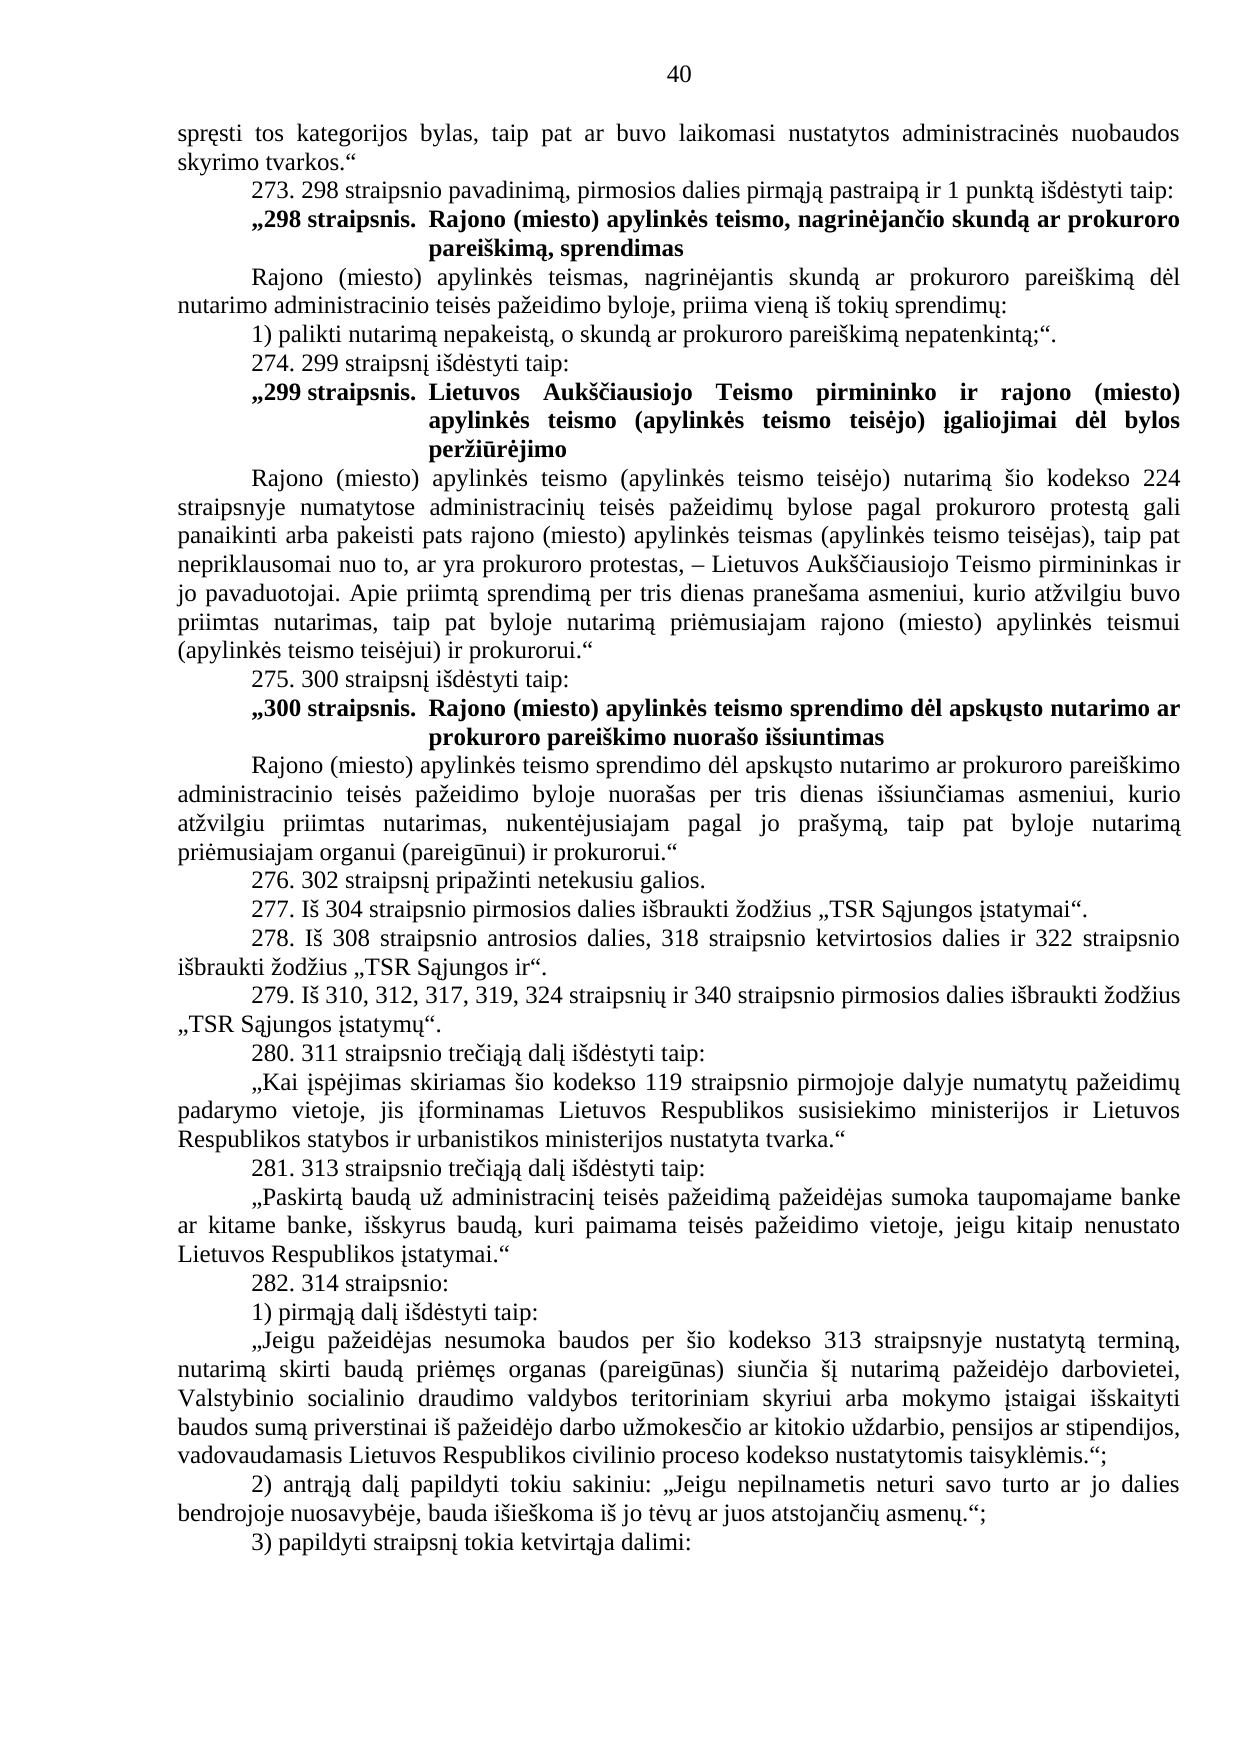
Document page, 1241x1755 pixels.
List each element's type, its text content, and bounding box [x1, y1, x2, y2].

text 276. 302 straipsnį pripažinti netekusiu galios. [177, 866, 1181, 894]
text 275. 300 straipsnį išdėstyti taip: [177, 664, 1181, 693]
text 1) pirmąją dalį išdėstyti taip: [177, 1297, 1181, 1326]
text Rajono (miesto) apylinkės teismo sprendimo dėl apskųsto nutarimo ar prokuroro pareiškimo administracinio teisės pažeidimo byloje nuorašas per tris dienas išsiunčiamas asmeniui, kurio atžvilgiu priimtas nutarimas, nukentėjusiajam pagal jo prašymą, taip pat byloje nutarimą priėmusiajam organui (pareigūnui) ir prokurorui.“ [177, 751, 1181, 866]
text 277. Iš 304 straipsnio pirmosios dalies išbraukti žodžius „TSR Sąjungos įstatymai“. [177, 894, 1181, 923]
text 3) papildyti straipsnį tokia ketvirtąja dalimi: [177, 1527, 1181, 1556]
text Rajono (miesto) apylinkės teismo (apylinkės teismo teisėjo) nutarimą šio kodekso 224 straipsnyje numatytose administracinių teisės pažeidimų bylose pagal prokuroro protestą gali panaikinti arba pakeisti pats rajono (miesto) apylinkės teismas (apylinkės teismo teisėjas), taip pat nepriklausomai nuo to, ar yra prokuroro protestas, – Lietuvos Aukščiausiojo Teismo pirmininkas ir jo pavaduotojai. Apie priimtą sprendimą per tris dienas pranešama asmeniui, kurio atžvilgiu buvo priimtas nutarimas, taip pat byloje nutarimą priėmusiajam rajono (miesto) apylinkės teismui (apylinkės teismo teisėjui) ir prokurorui.“ [177, 463, 1181, 664]
text 273. 298 straipsnio pavadinimą, pirmosios dalies pirmąją pastraipą ir 1 punktą išdėstyti taip: [177, 176, 1181, 204]
text 281. 313 straipsnio trečiąją dalį išdėstyti taip: [177, 1153, 1181, 1182]
text „Jeigu pažeidėjas nesumoka baudos per šio kodekso 313 straipsnyje nustatytą terminą, nutarimą skirti baudą priėmęs organas (pareigūnas) siunčia šį nutarimą pažeidėjo darbovietei, Valstybinio socialinio draudimo valdybos teritoriniam skyriui arba mokymo įstaigai išskaityti baudos sumą priverstinai iš pažeidėjo darbo užmokesčio ar kitokio uždarbio, pensijos ar stipendijos, vadovaudamasis Lietuvos Respublikos civilinio proceso kodekso nustatytomis taisyklėmis.“; [177, 1326, 1181, 1469]
text 278. Iš 308 straipsnio antrosios dalies, 318 straipsnio ketvirtosios dalies ir 322 straipsnio išbraukti žodžius „TSR Sąjungos ir“. [177, 923, 1181, 981]
text 274. 299 straipsnį išdėstyti taip: [177, 348, 1181, 377]
text 280. 311 straipsnio trečiąją dalį išdėstyti taip: [177, 1038, 1181, 1067]
text „298 straipsnis. Rajono (miesto) apylinkės teismo, nagrinėjančio skundą ar prokuroro pareiškimą, sprendimas [251, 204, 1181, 262]
text „Paskirtą baudą už administracinį teisės pažeidimą pažeidėjas sumoka taupomajame banke ar kitame banke, išskyrus baudą, kuri paimama teisės pažeidimo vietoje, jeigu kitaip nenustato Lietuvos Respublikos įstatymai.“ [177, 1182, 1181, 1268]
text „299 straipsnis. Lietuvos Aukščiausiojo Teismo pirmininko ir rajono (miesto) apylinkės teismo (apylinkės teismo teisėjo) įgaliojimai dėl bylos peržiūrėjimo [251, 377, 1181, 463]
text „300 straipsnis. Rajono (miesto) apylinkės teismo sprendimo dėl apskųsto nutarimo ar prokuroro pareiškimo nuorašo išsiuntimas [251, 693, 1181, 751]
text „Kai įspėjimas skiriamas šio kodekso 119 straipsnio pirmojoje dalyje numatytų pažeidimų padarymo vietoje, jis įforminamas Lietuvos Respublikos susisiekimo ministerijos ir Lietuvos Respublikos statybos ir urbanistikos ministerijos nustatyta tvarka.“ [177, 1067, 1181, 1153]
text 279. Iš 310, 312, 317, 319, 324 straipsnių ir 340 straipsnio pirmosios dalies išbraukti žodžius „TSR Sąjungos įstatymų“. [177, 981, 1181, 1038]
text spręsti tos kategorijos bylas, taip pat ar buvo laikomasi nustatytos administracinės nuobaudos skyrimo tvarkos.“ [177, 118, 1181, 176]
text 1) palikti nutarimą nepakeistą, o skundą ar prokuroro pareiškimą nepatenkintą;“. [177, 319, 1181, 348]
text 2) antrąją dalį papildyti tokiu sakiniu: „Jeigu nepilnametis neturi savo turto ar jo dalies bendrojoje nuosavybėje, bauda išieškoma iš jo tėvų ar juos atstojančių asmenų.“; [177, 1469, 1181, 1527]
text 282. 314 straipsnio: [177, 1268, 1181, 1297]
text Rajono (miesto) apylinkės teismas, nagrinėjantis skundą ar prokuroro pareiškimą dėl nutarimo administracinio teisės pažeidimo byloje, priima vieną iš tokių sprendimų: [177, 262, 1181, 319]
